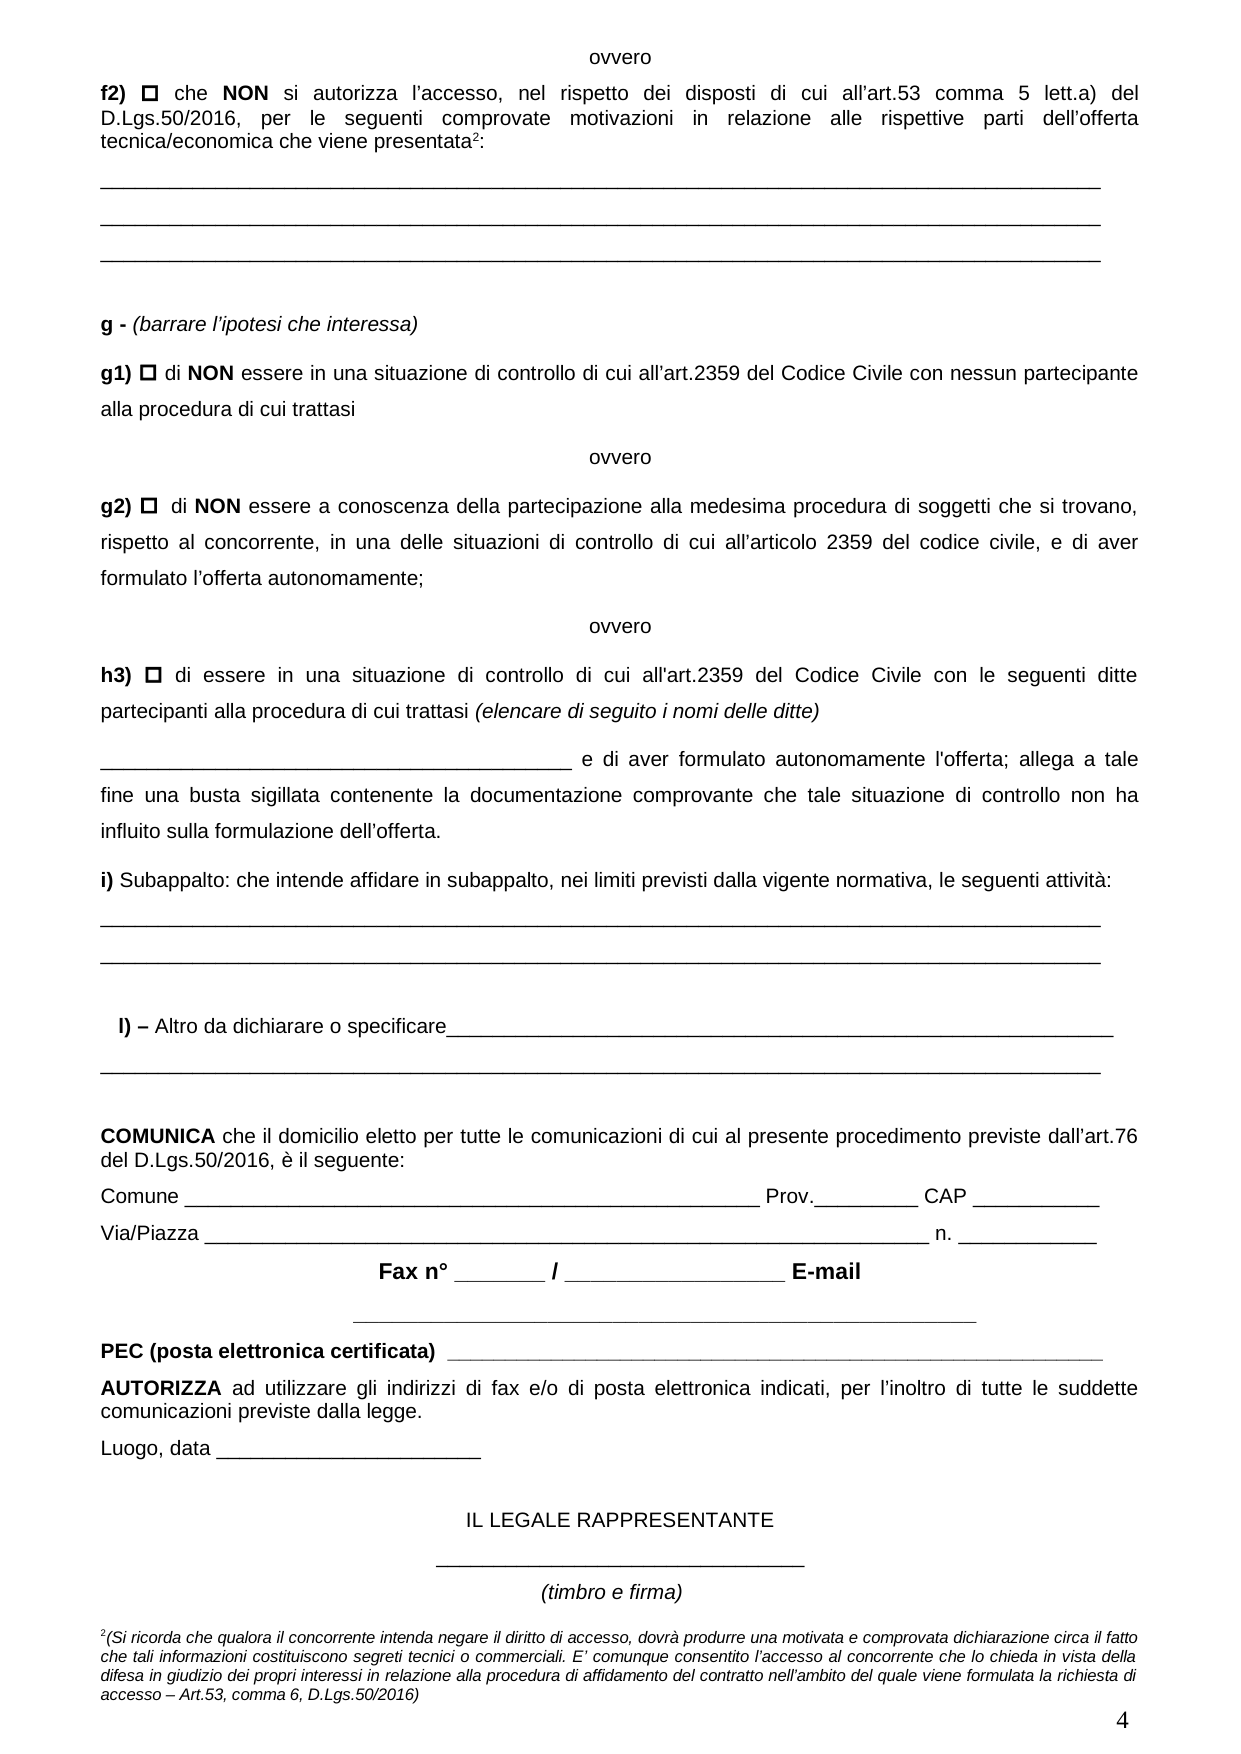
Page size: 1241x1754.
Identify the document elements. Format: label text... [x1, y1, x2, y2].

text _______________________________________________________________________________________ [100, 904, 1140, 928]
text (timbro e firma) [395, 1580, 1140, 1604]
text IL LEGALE RAPPRESENTANTE [100, 1508, 1140, 1532]
text l) – Altro da dichiarare o specificare__________________________________________________________ [118, 1014, 1140, 1038]
text Comune __________________________________________________ Prov._________ CAP ___________ [100, 1184, 1140, 1208]
text _______________________________________________________________________________________ [100, 166, 1140, 190]
text _______________________________________________________________________________________ [100, 239, 1140, 263]
text _________________________________________ e di aver formulato autonomamente l'offerta; allega a tale fine una busta sigillata contenente la documentazione comprovante che tale situazione di controllo non ha influito sulla formulazione dell’offerta. [100, 747, 1140, 843]
text PEC (posta elettronica certificata) _________________________________________________________ [100, 1339, 1140, 1363]
text AUTORIZZA ad utilizzare gli indirizzi di fax e/o di posta elettronica indicati, per l’inoltro di tutte le suddette comunicazioni previste dalla legge. [100, 1375, 1140, 1423]
text h3)  di essere in una situazione di controllo di cui all'art.2359 del Codice Civile con le seguenti ditte partecipanti alla procedura di cui trattasi (elencare di seguito i nomi delle ditte) [100, 663, 1140, 723]
text Via/Piazza _______________________________________________________________ n. ____________ [100, 1221, 1140, 1245]
text i) Subappalto: che intende affidare in subappalto, nei limiti previsti dalla vigente normativa, le seguenti attività: [100, 868, 1140, 892]
text ovvero [100, 45, 1140, 69]
text ovvero [100, 614, 1140, 638]
text _______________________________________________________________________________________ [100, 203, 1140, 227]
text ________________________________ [100, 1544, 1140, 1568]
text g2)  di NON essere a conoscenza della partecipazione alla medesima procedura di soggetti che si trovano, rispetto al concorrente, in una delle situazioni di controllo di cui all’articolo 2359 del codice civile, e di aver formulato l’offerta autonomamente; [100, 493, 1140, 590]
text _______________________________________________________________________________________ [100, 1051, 1140, 1075]
text Luogo, data _______________________ [100, 1436, 1140, 1460]
text ovvero [100, 445, 1140, 469]
text _______________________________________________________________________________________ [100, 941, 1140, 965]
text COMUNICA che il domicilio eletto per tutte le comunicazioni di cui al presente procedimento previste dall’art.76 del D.Lgs.50/2016, è il seguente: [100, 1124, 1140, 1172]
text g1)  di NON essere in una situazione di controllo di cui all’art.2359 del Codice Civile con nessun partecipante alla procedura di cui trattasi [100, 360, 1140, 421]
text g - (barrare l’ipotesi che interessa) [100, 312, 1140, 336]
text f2)  che NON si autorizza l’accesso, nel rispetto dei disposti di cui all’art.53 comma 5 lett.a) del D.Lgs.50/2016, per le seguenti comprovate motivazioni in relazione alle rispettive parti dell’offerta tecnica/economica che viene presentata: [100, 81, 1140, 153]
text (Si ricorda che qualora il concorrente intenda negare il diritto di accesso, dovrà produrre una motivata e comprovata dichiarazione circa il fatto che tali informazioni costituiscono segreti tecnici o commerciali. E’ comunque consentito l’accesso al concorrente che lo chieda in vista della difesa in giudizio dei propri interessi in relazione alla procedura di affidamento del contratto nell’ambito del quale viene formulata la richiesta di accesso – Art.53, comma 6, D.Lgs.50/2016) [100, 1627, 1140, 1704]
subtitle Fax n° _______ / _________________ E-mail ________________________________________________ [100, 1258, 1140, 1325]
